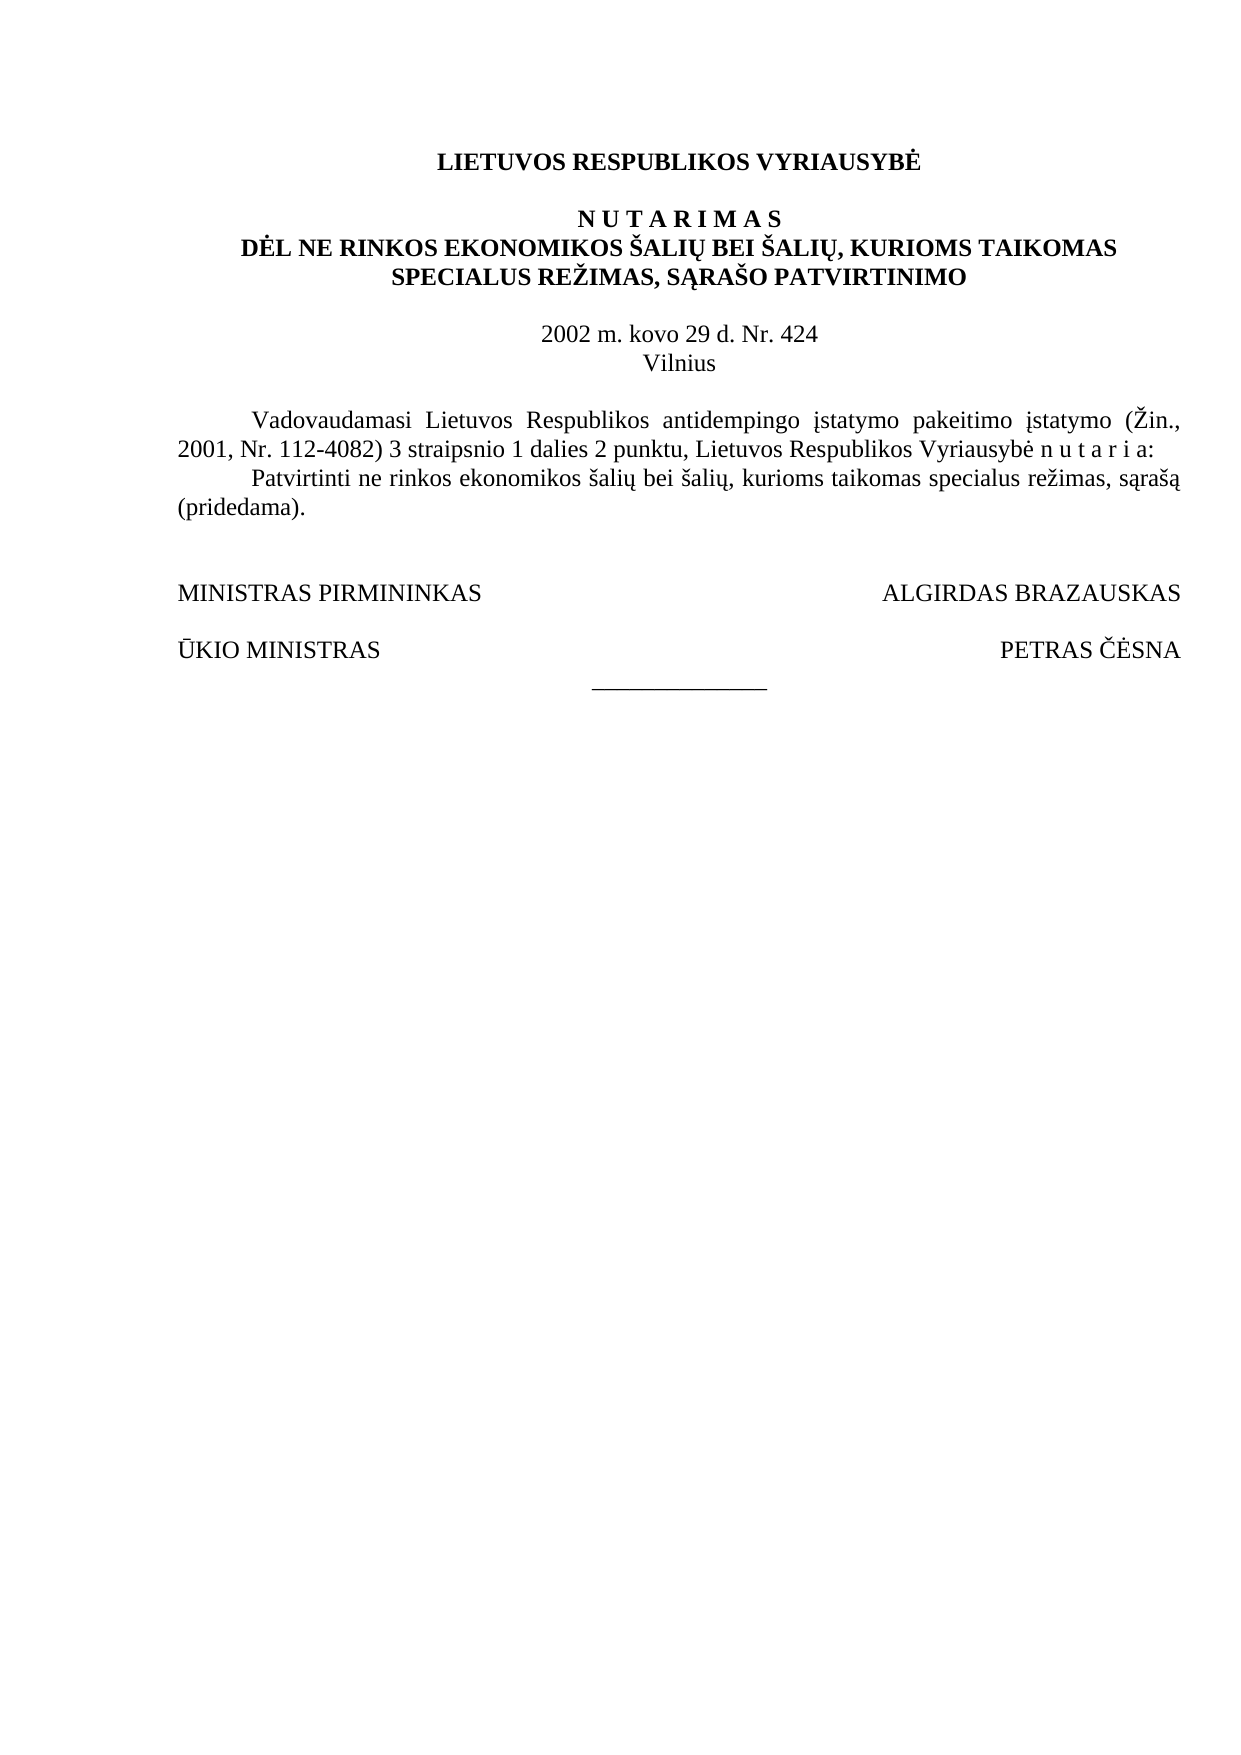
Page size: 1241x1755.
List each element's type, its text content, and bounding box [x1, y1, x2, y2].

text Vadovaudamasi Lietuvos Respublikos antidempingo įstatymo pakeitimo įstatymo (Žin., 2001, Nr. 112-4082) 3 straipsnio 1 dalies 2 punktu, Lietuvos Respublikos Vyriausybė nutaria: [177, 406, 1181, 463]
text 2002 m. kovo 29 d. Nr. 424 [177, 319, 1181, 348]
text LIETUVOS RESPUBLIKOS VYRIAUSYBĖ [177, 147, 1181, 176]
text DĖL NE RINKOS EKONOMIKOS ŠALIŲ BEI ŠALIŲ, KURIOMS TAIKOMAS SPECIALUS REŽIMAS, SĄRAŠO PATVIRTINIMO [177, 233, 1181, 291]
text Vilnius [177, 348, 1181, 377]
text Patvirtinti ne rinkos ekonomikos šalių bei šalių, kurioms taikomas specialus režimas, sąrašą (pridedama). [177, 463, 1181, 521]
text ŪKIO MINISTRAS PETRAS ČĖSNA [177, 636, 1181, 664]
text N U T A R I M A S [177, 204, 1181, 233]
text MINISTRAS PIRMININKAS ALGIRDAS BRAZAUSKAS [177, 578, 1181, 607]
text ______________ [177, 664, 1181, 693]
